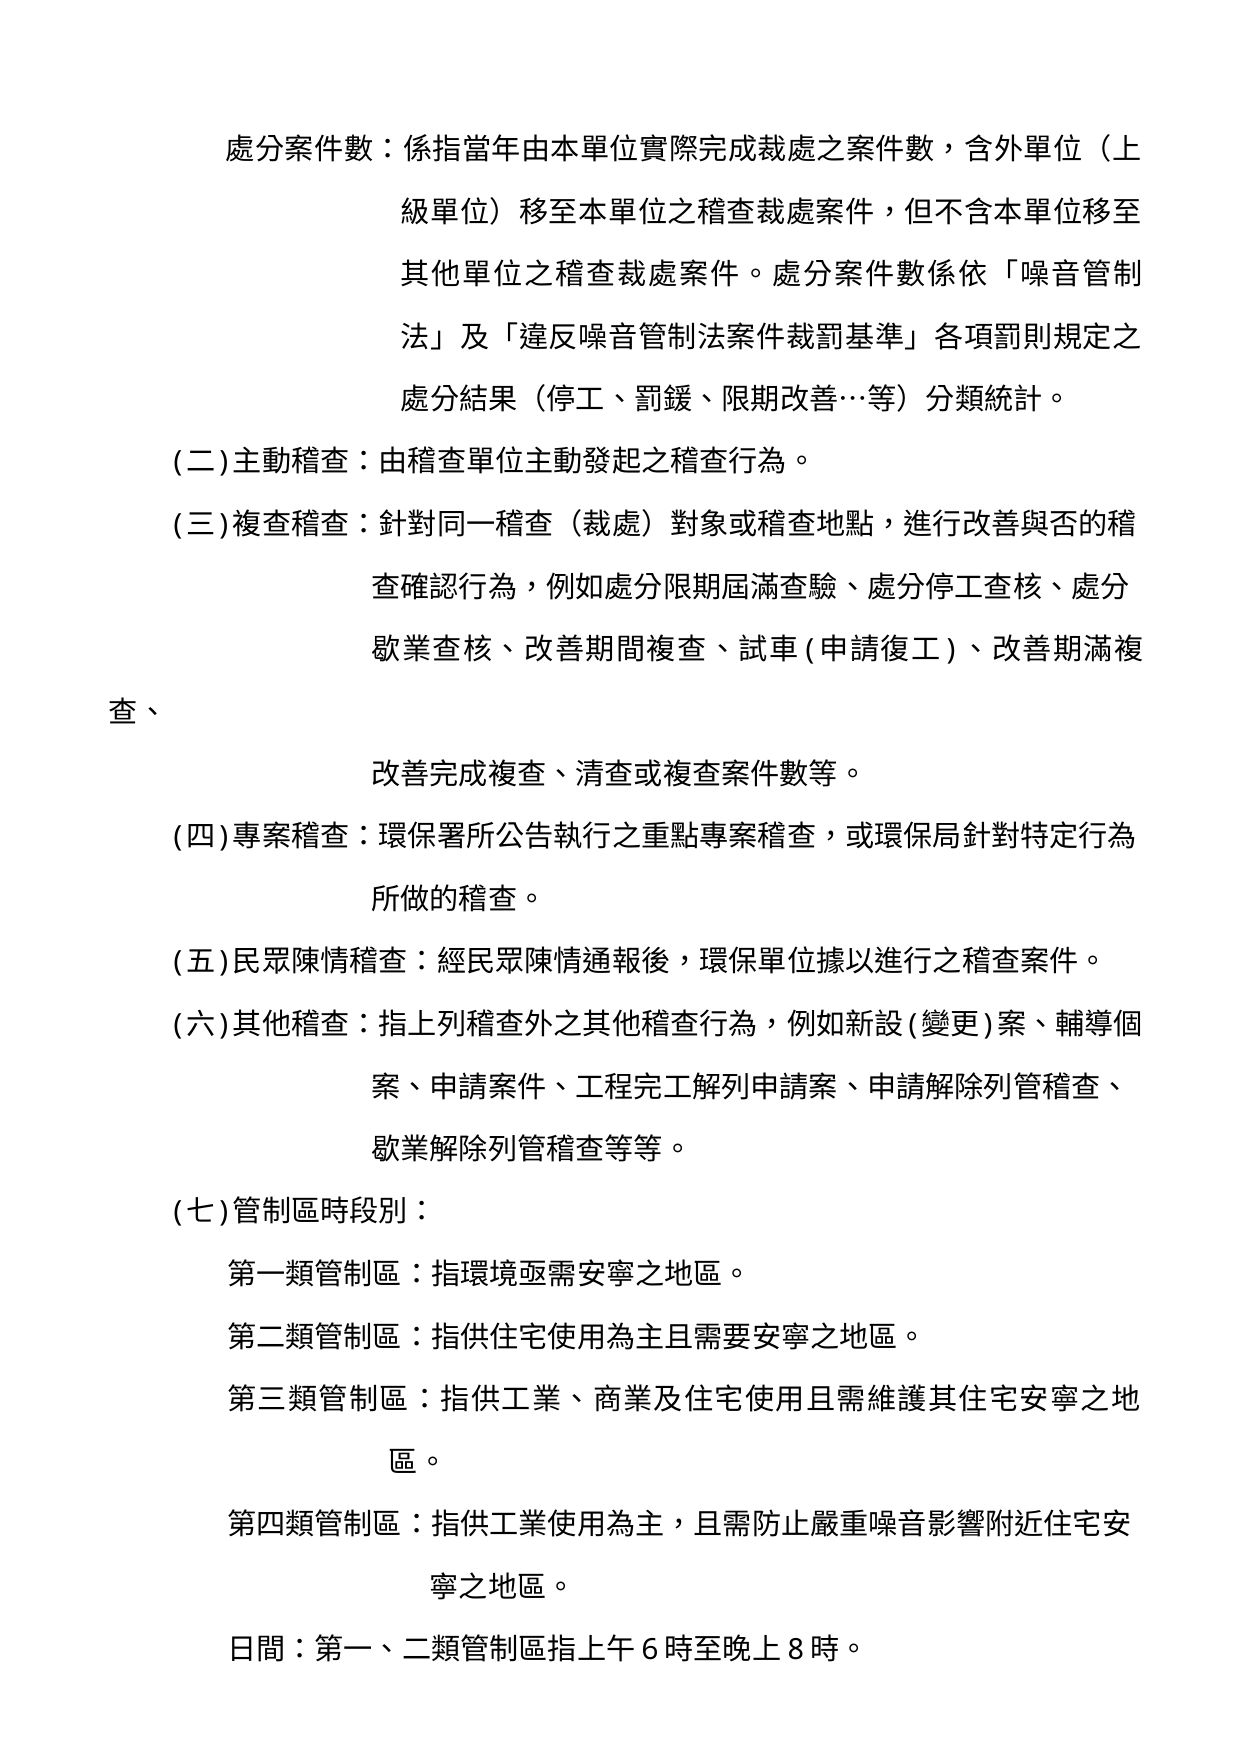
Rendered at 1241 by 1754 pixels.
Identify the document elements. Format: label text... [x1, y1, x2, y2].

table_header 處分案件數：係指當年由本單位實際完成裁處之案件數，含外單位（上級單位）移至本單位之稽查裁處案件，但不含本單位移至其他單位之稽查裁處案件。處分案件數係依「噪音管制法」及「違反噪音管制法案件裁罰基準」各項罰則規定之處分結果（停工、罰鍰、限期改善…等）分類統計。 (二)主動稽查：由稽查單位主動發起之稽查行為。 (三)複查稽查：針對同一稽查（裁處）對象或稽查地點，進行改善與否的稽 查確認行為，例如處分限期屆滿查驗、處分停工查核、處分 歇業查核、改善期間複查、試車(申請復工)、改善期滿複查、 改善完成複查、清查或複查案件數等。 (四)專案稽查：環保署所公告執行之重點專案稽查，或環保局針對特定行為 所做的稽查。 (五)民眾陳情稽查：經民眾陳情通報後，環保單位據以進行之稽查案件。 (六)其他稽查：指上列稽查外之其他稽查行為，例如新設(變更)案、輔導個 案、申請案件、工程完工解列申請案、申請解除列管稽查、 歇業解除列管稽查等等。 (七)管制區時段別： 第一類管制區：指環境亟需安寧之地區。 第二類管制區：指供住宅使用為主且需要安寧之地區。 第三類管制區：指供工業、商業及住宅使用且需維護其住宅安寧之地區。 第四類管制區：指供工業使用為主，且需防止嚴重噪音影響附近住宅安 寧之地區。 日間：第一、二類管制區指上午6時至晚上8時。 [98, 105, 1155, 1668]
